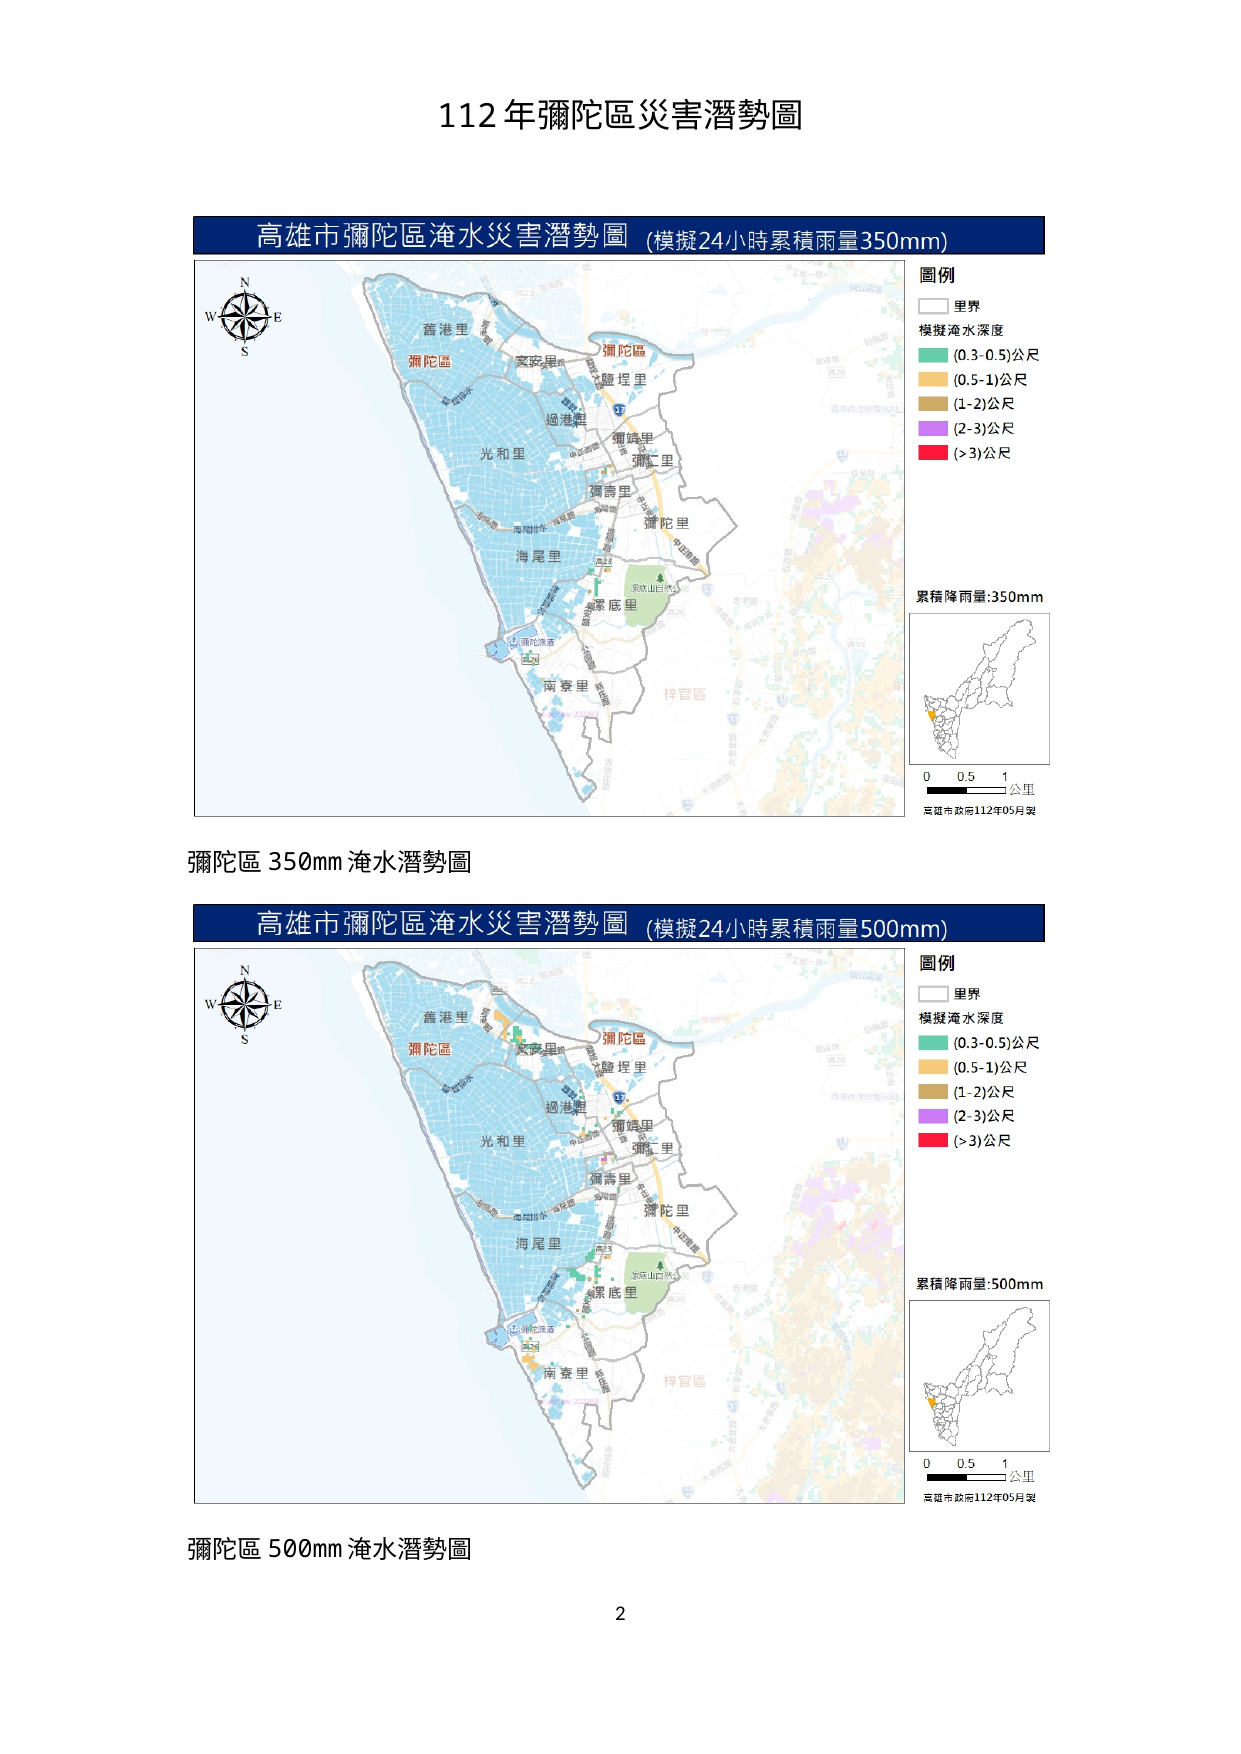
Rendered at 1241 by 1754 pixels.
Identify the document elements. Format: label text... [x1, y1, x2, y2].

text 彌陀區500mm淹水潛勢圖 [187, 1507, 1053, 1569]
text 彌陀區350mm淹水潛勢圖 [187, 819, 1053, 881]
